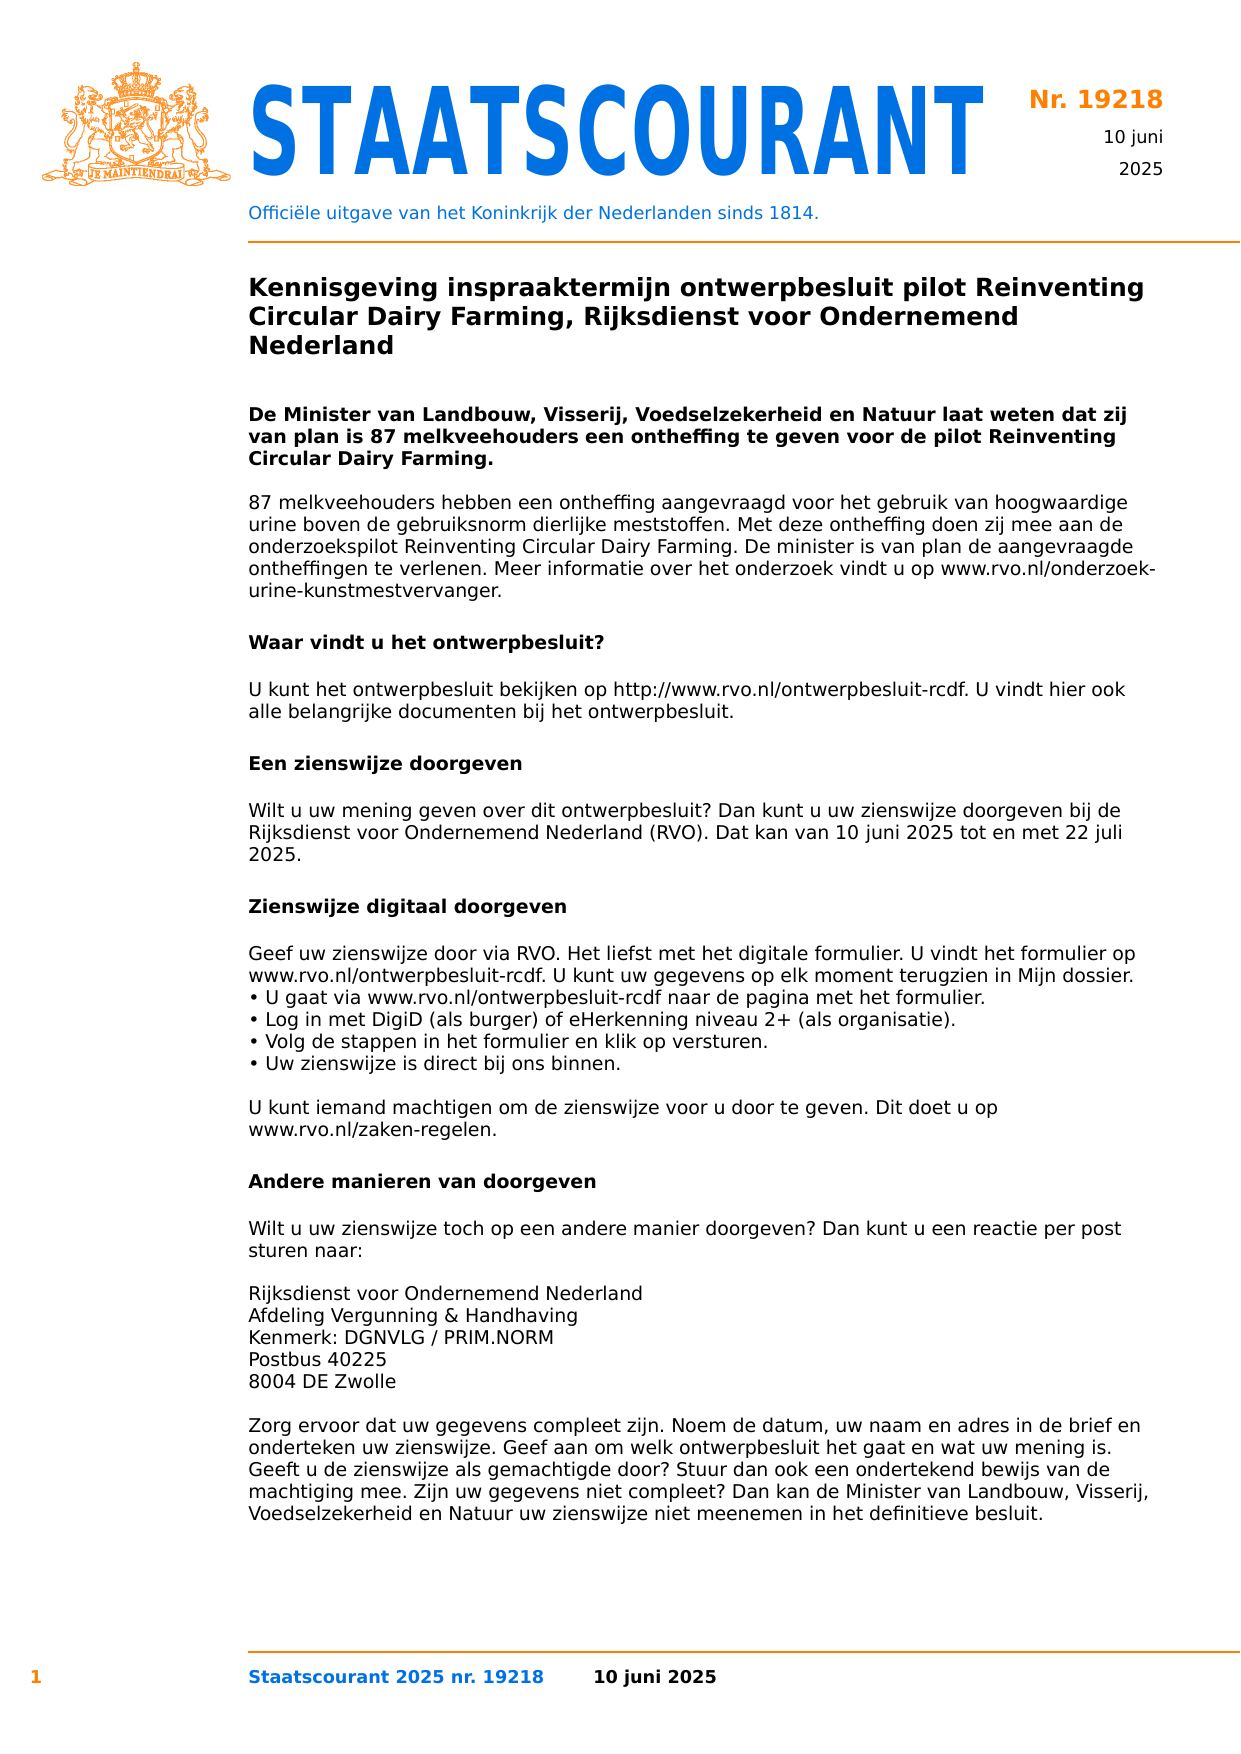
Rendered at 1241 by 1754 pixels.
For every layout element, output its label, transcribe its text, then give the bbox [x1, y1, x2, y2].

text 8004 DE Zwolle [248, 1371, 1163, 1393]
text 87 melkveehouders hebben een ontheffing aangevraagd voor het gebruik van hoogwaardige urine boven de gebruiksnorm dierlijke meststoffen. Met deze ontheffing doen zij mee aan de onderzoekspilot Reinventing Circular Dairy Farming. De minister is van plan de aangevraagde ontheffingen te verlenen. Meer informatie over het onderzoek vindt u op www.rvo.nl/onderzoek-urine-kunstmestvervanger. [248, 492, 1163, 602]
text • U gaat via www.rvo.nl/ontwerpbesluit-rcdf naar de pagina met het formulier. [248, 987, 1163, 1009]
text Afdeling Vergunning & Handhaving [248, 1305, 1163, 1327]
subtitle Andere manieren van doorgeven [248, 1171, 1163, 1192]
table_cell 10 juni [998, 121, 1240, 153]
text • Log in met DigiD (als burger) of eHerkenning niveau 2+ (als organisatie). [248, 1009, 1163, 1031]
subtitle Zienswijze digitaal doorgeven [248, 896, 1163, 918]
text U kunt iemand machtigen om de zienswijze voor u door te geven. Dit doet u op www.rvo.nl/zaken-regelen. [248, 1097, 1163, 1141]
table_cell 2025 [998, 153, 1240, 203]
subtitle Kennisgeving inspraaktermijn ontwerpbesluit pilot Reinventing Circular Dairy Farming, Rijksdienst voor Ondernemend Nederland [248, 273, 1163, 361]
text U kunt het ontwerpbesluit bekijken op http://www.rvo.nl/ontwerpbesluit-rcdf. U vindt hier ook alle belangrijke documenten bij het ontwerpbesluit. [248, 679, 1163, 723]
text Rijksdienst voor Ondernemend Nederland [248, 1283, 1163, 1305]
subtitle Een zienswijze doorgeven [248, 753, 1163, 775]
text Wilt u uw mening geven over dit ontwerpbesluit? Dan kunt u uw zienswijze doorgeven bij de Rijksdienst voor Ondernemend Nederland (RVO). Dat kan van 10 juni 2025 tot en met 22 juli 2025. [248, 800, 1163, 866]
text Kenmerk: DGNVLG / PRIM.NORM [248, 1327, 1163, 1349]
picture [41, 62, 231, 186]
text Wilt u uw zienswijze toch op een andere manier doorgeven? Dan kunt u een reactie per post sturen naar: [248, 1217, 1163, 1261]
text De Minister van Landbouw, Visserij, Voedselzekerheid en Natuur laat weten dat zij van plan is 87 melkveehouders een ontheffing te geven voor de pilot Reinventing Circular Dairy Farming. [248, 404, 1163, 470]
text Postbus 40225 [248, 1349, 1163, 1371]
table_header STAATSCOURANT [248, 62, 998, 203]
table_header [25, 62, 248, 241]
text Zorg ervoor dat uw gegevens compleet zijn. Noem de datum, uw naam en adres in de brief en onderteken uw zienswijze. Geef aan om welk ontwerpbesluit het gaat en wat uw mening is. Geeft u de zienswijze als gemachtigde door? Stuur dan ook een ondertekend bewijs van de machtiging mee. Zijn uw gegevens niet compleet? Dan kan de Minister van Landbouw, Visserij, Voedselzekerheid en Natuur uw zienswijze niet meenemen in het definitieve besluit. [248, 1415, 1163, 1525]
text • Volg de stappen in het formulier en klik op versturen. [248, 1031, 1163, 1053]
text • Uw zienswijze is direct bij ons binnen. [248, 1053, 1163, 1075]
table_header Nr. 19218 [998, 62, 1240, 121]
subtitle Waar vindt u het ontwerpbesluit? [248, 632, 1163, 654]
text Geef uw zienswijze door via RVO. Het liefst met het digitale formulier. U vindt het formulier op www.rvo.nl/ontwerpbesluit-rcdf. U kunt uw gegevens op elk moment terugzien in Mijn dossier. [248, 943, 1163, 987]
table_cell Officiële uitgave van het Koninkrijk der Nederlanden sinds 1814. [248, 203, 1240, 241]
